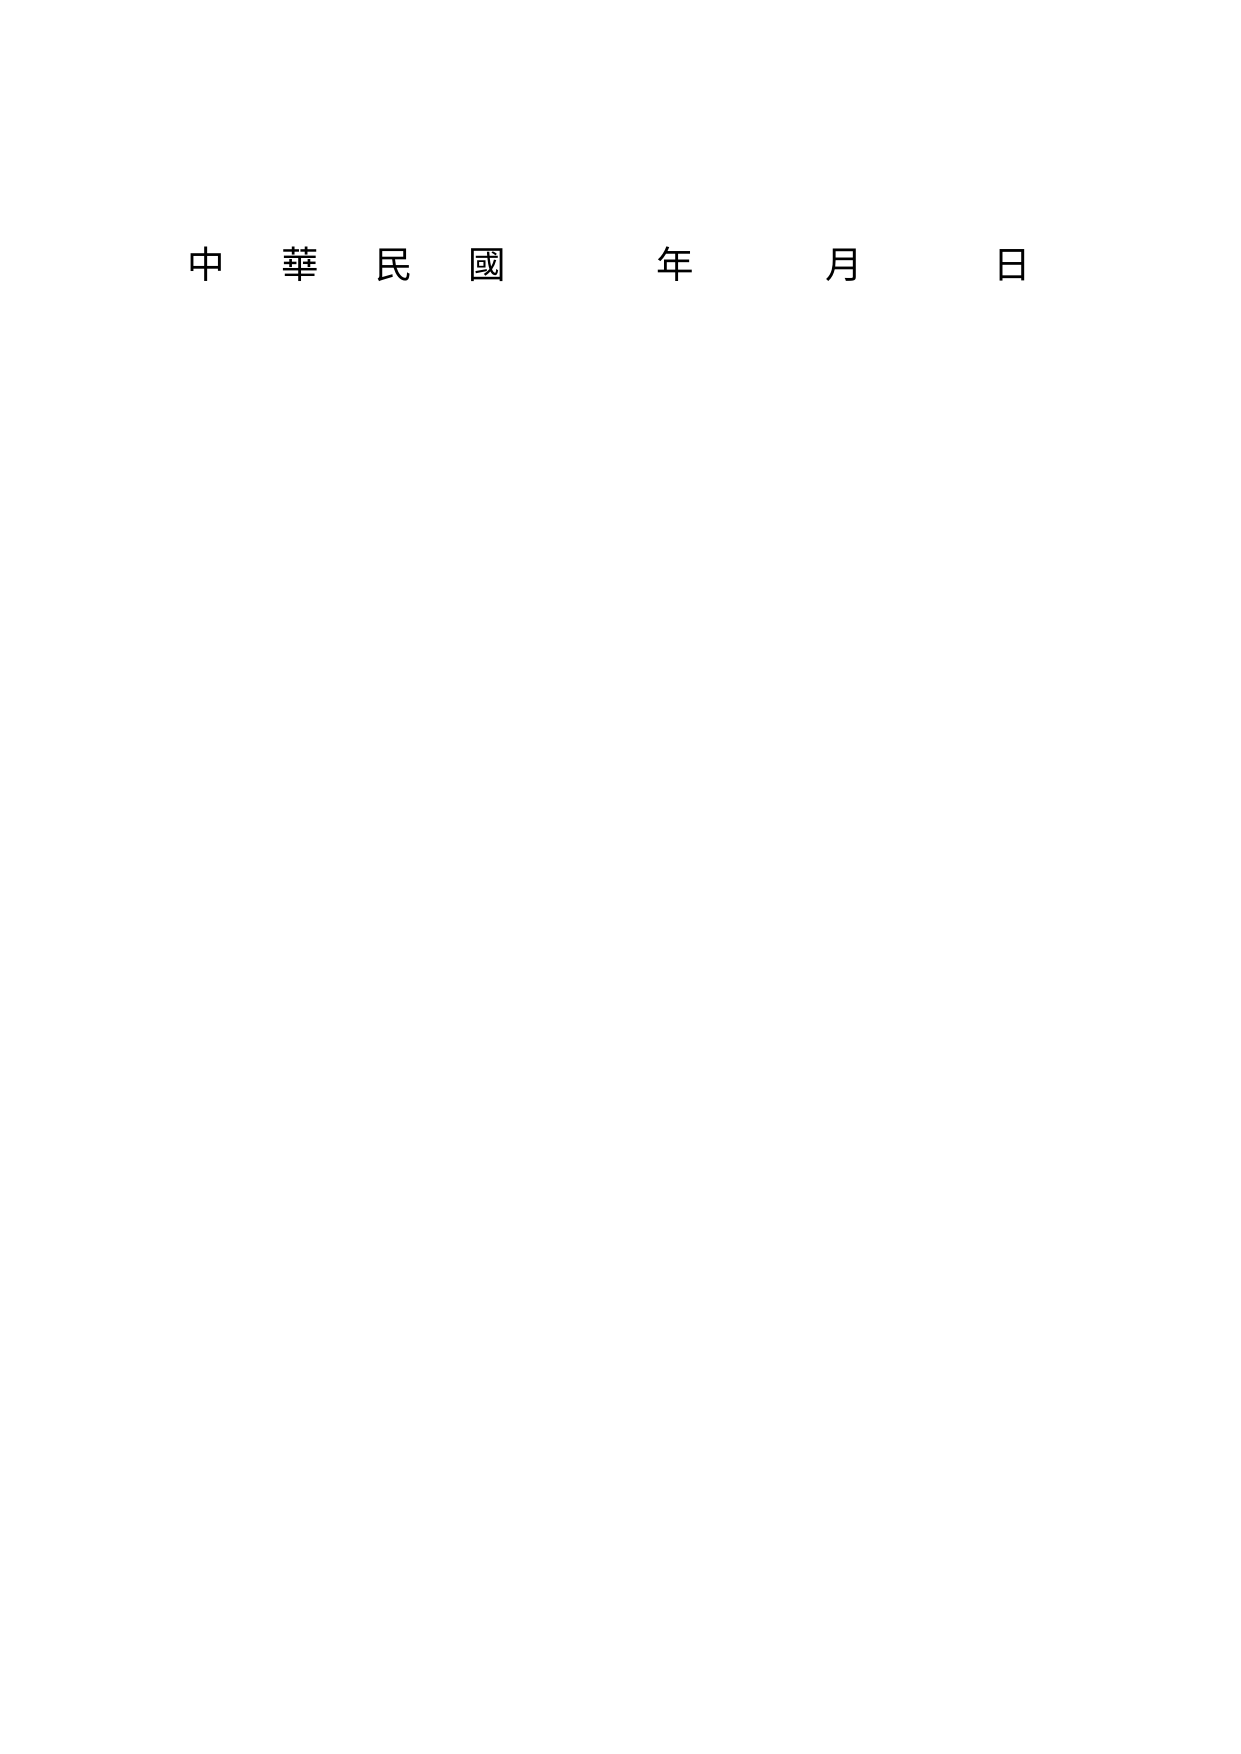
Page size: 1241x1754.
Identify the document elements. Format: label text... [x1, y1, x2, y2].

text 中 華 民 國 年 月 日 [187, 221, 1053, 283]
